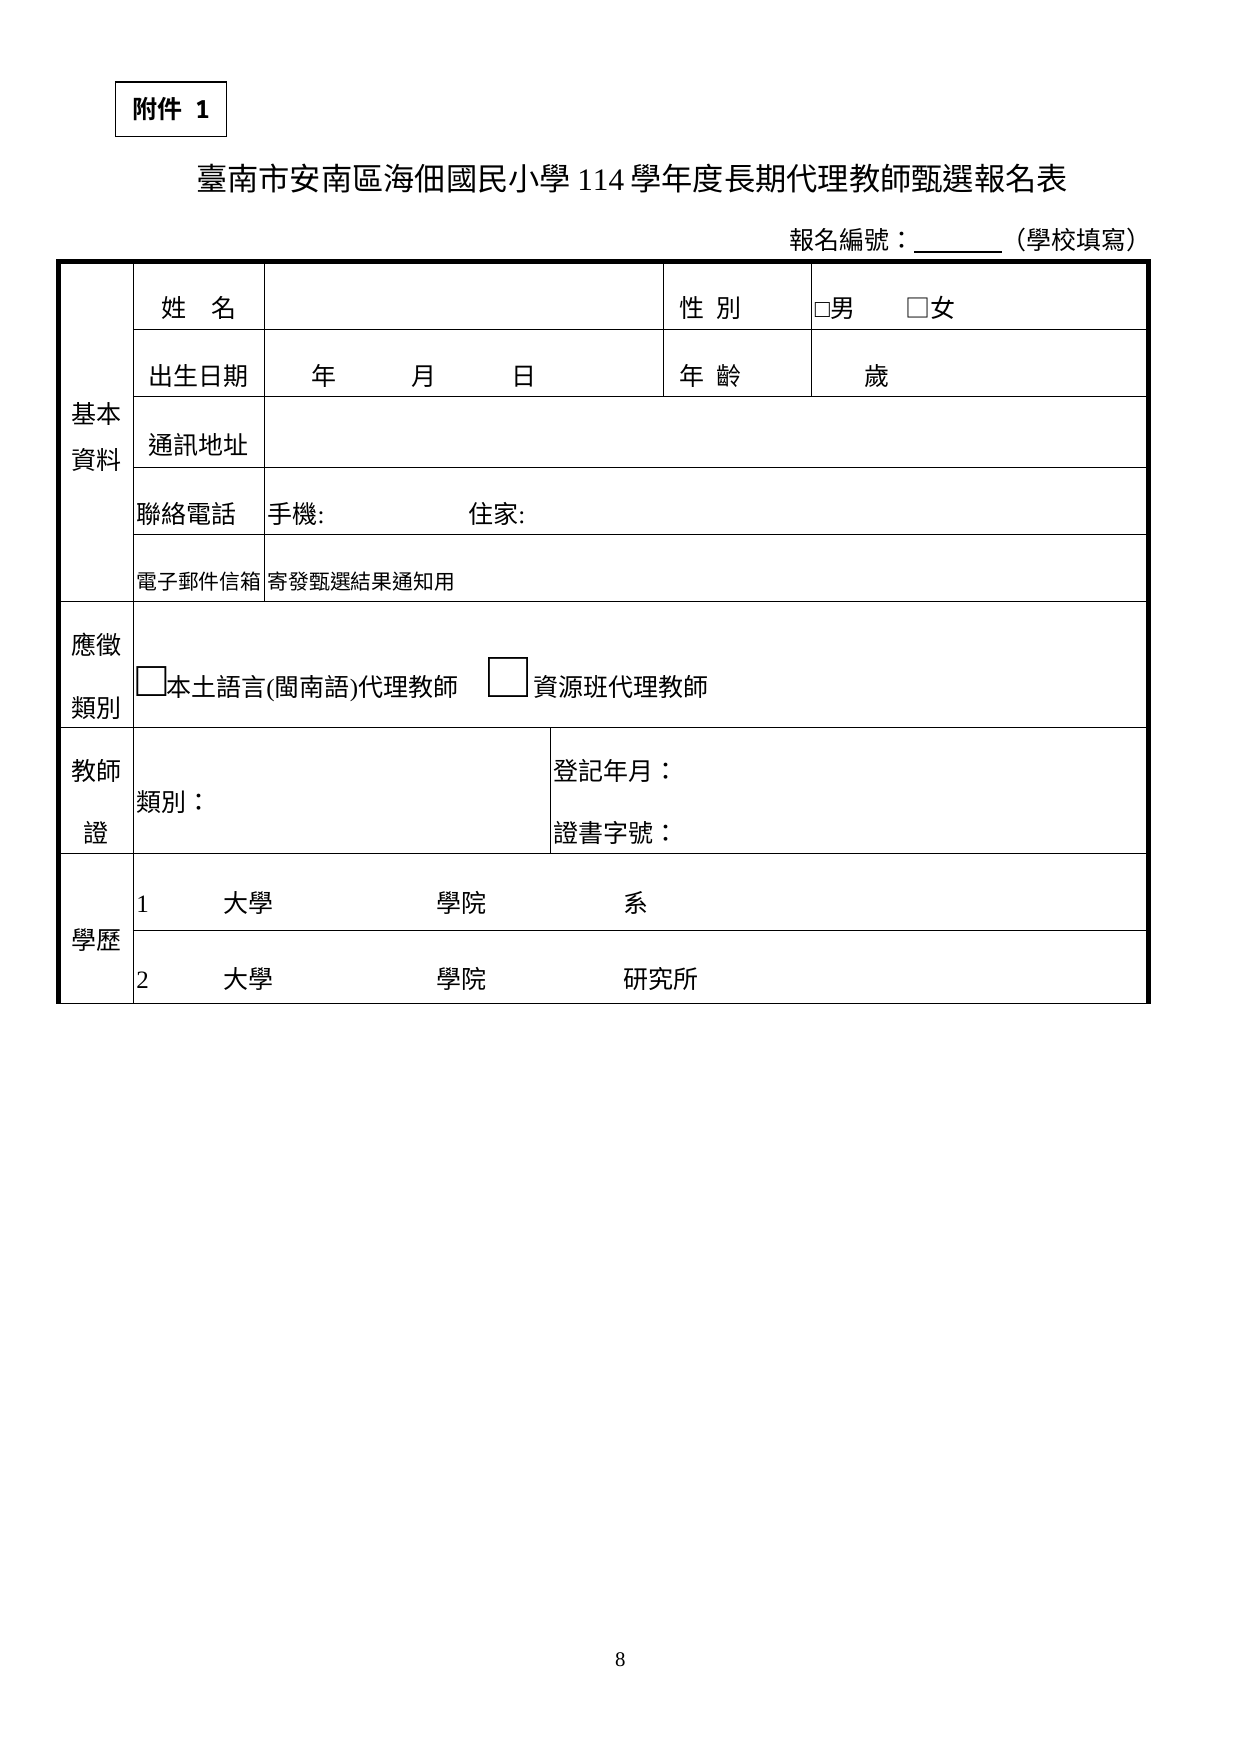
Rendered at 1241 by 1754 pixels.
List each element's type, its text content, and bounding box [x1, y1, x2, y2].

table_cell 類別： [134, 728, 550, 852]
table_cell 1 大學 學院 系 [134, 854, 1146, 930]
table_cell 出生日期 [134, 330, 264, 396]
table_header 姓 名 [134, 264, 264, 328]
table_cell 聯絡電話 [134, 468, 264, 534]
table_cell 手機: 住家: [265, 468, 1146, 534]
table_cell 教師證 [61, 728, 133, 852]
table_cell 電子郵件信箱 [134, 535, 264, 601]
table_cell 歲 [812, 330, 1146, 396]
table_header □男 □女 [812, 264, 1146, 328]
table_cell 寄發甄選結果通知用 [265, 535, 1146, 601]
table_cell [1151, 853, 1182, 930]
text [116, 83, 226, 136]
table_header 性 別 [664, 264, 811, 328]
table_cell 年 月 日 [265, 330, 663, 396]
table_cell 應徵類別 [61, 602, 133, 727]
table_cell 2 大學 學院 研究所 [134, 931, 1146, 1003]
table_cell [1151, 727, 1182, 852]
table_header 基本 資料 [61, 264, 133, 601]
table_cell 學歷 [61, 854, 133, 1003]
text 附件 1 [131, 90, 211, 126]
table_header [1151, 259, 1182, 328]
text 報名編號： （學校填寫） [89, 197, 1152, 259]
table_header [265, 264, 663, 328]
table_cell 通訊地址 [134, 397, 264, 467]
text 臺南市安南區海佃國民小學114學年度長期代理教師甄選報名表 [89, 134, 1152, 197]
table_cell [265, 397, 1146, 467]
table_cell [1151, 467, 1182, 534]
table_cell [1151, 329, 1182, 396]
table_cell [1151, 930, 1182, 1003]
table_cell [1151, 534, 1182, 601]
table_cell [1151, 601, 1182, 727]
table_cell 登記年月： 證書字號： [551, 728, 1146, 852]
table_cell 年 齡 [664, 330, 811, 396]
table_cell □本土語言(閩南語)代理教師 □資源班代理教師 [134, 602, 1146, 727]
table_cell [1151, 396, 1182, 467]
